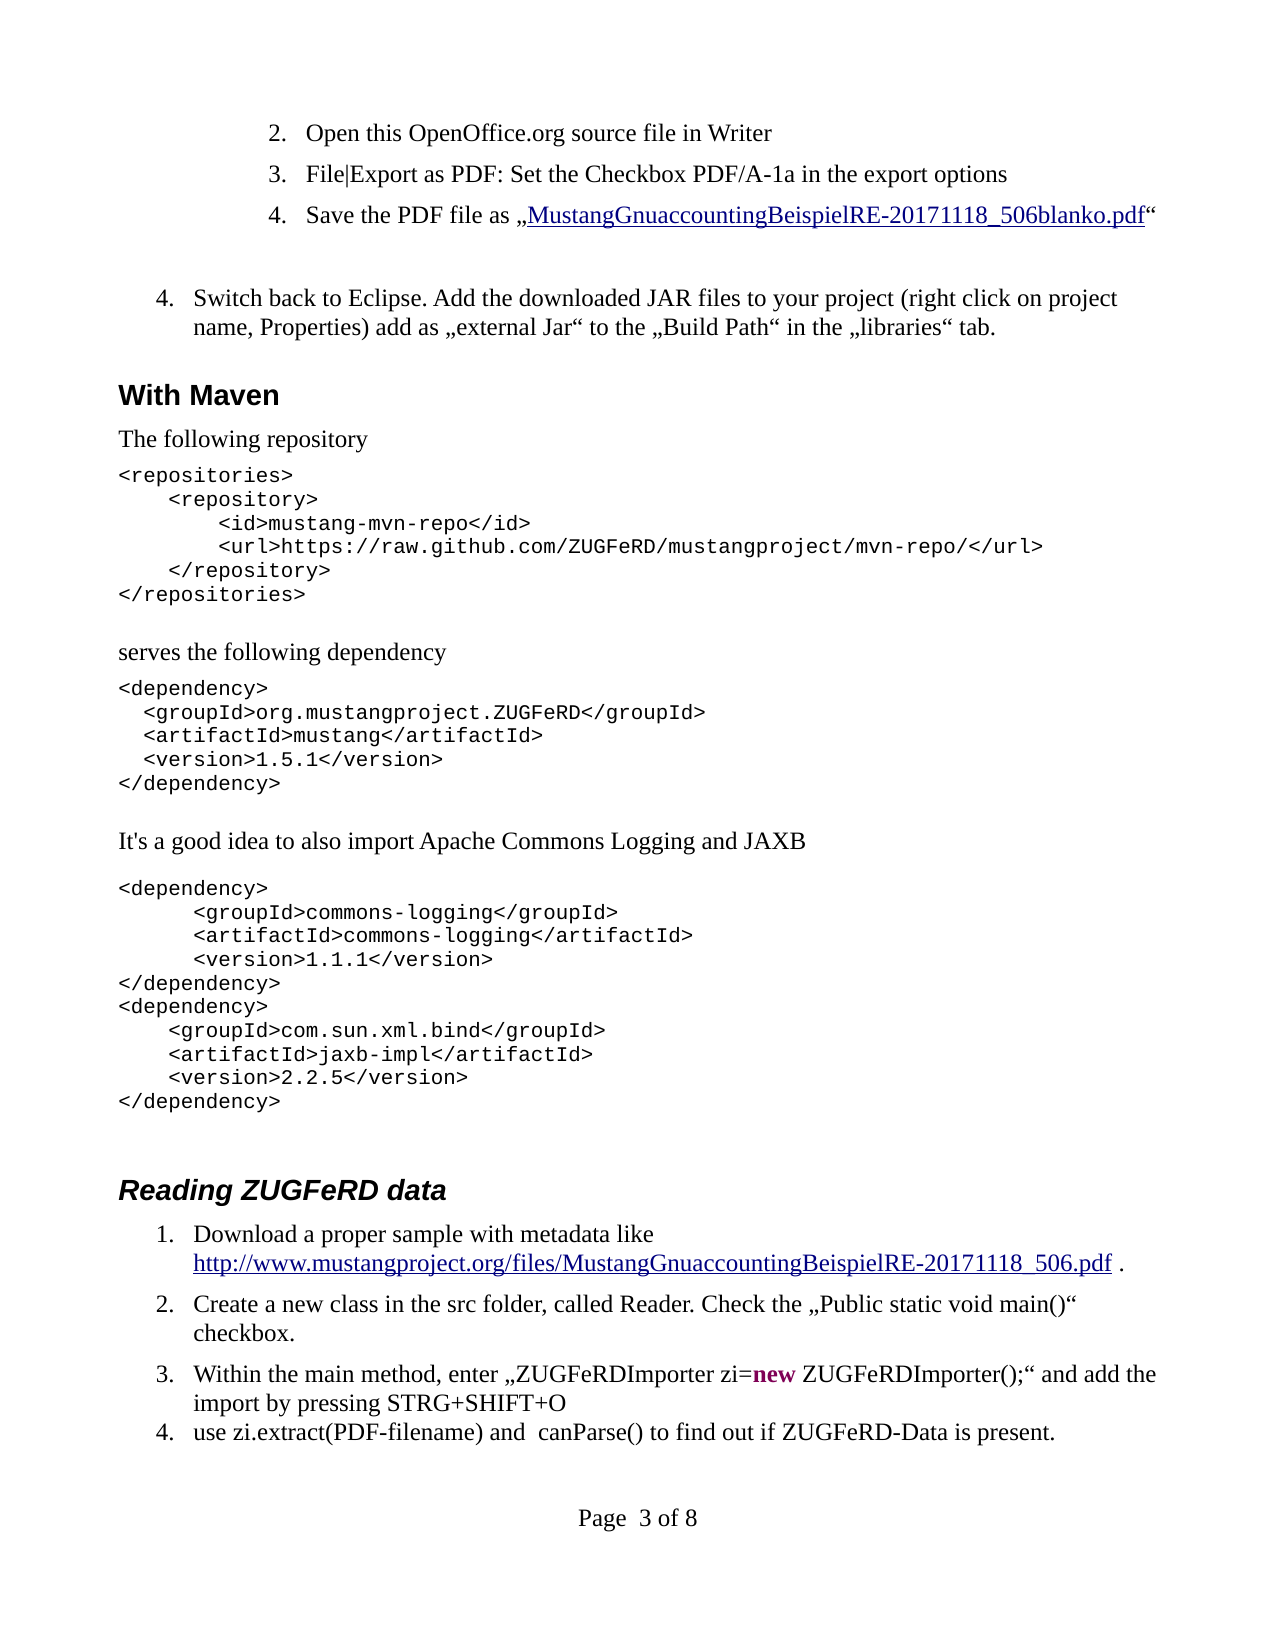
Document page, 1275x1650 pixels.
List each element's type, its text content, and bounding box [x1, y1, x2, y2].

text <version>2.2.5</version> [118, 1067, 1157, 1091]
text </dependency> [118, 973, 1157, 996]
list Create a new class in the src folder, called Reader. Check the „Public static void main()“ checkbox. [156, 1289, 1157, 1347]
text <dependency> [118, 996, 1157, 1020]
list Download a proper sample with metadata like http://www.mustangproject.org/files/MustangGnuaccountingBeispielRE-20171118_506.pdf . [156, 1219, 1157, 1277]
text <groupId>com.sun.xml.bind</groupId> [118, 1020, 1157, 1044]
text It's a good idea to also import Apache Commons Logging and JAXB [118, 826, 1157, 854]
text <dependency> [118, 878, 1157, 902]
text <repositories> [118, 465, 1157, 489]
text <version>1.5.1</version> [118, 749, 1157, 773]
text <artifactId>jaxb-impl</artifactId> [118, 1044, 1157, 1067]
subtitle Reading ZUGFeRD data [118, 1173, 1157, 1207]
text <repository> [118, 489, 1157, 513]
text <dependency> [118, 678, 1157, 702]
text </repository> [118, 560, 1157, 584]
list Save the PDF file as „MustangGnuaccountingBeispielRE-20171118_506blanko.pdf“ [268, 201, 1157, 229]
text <artifactId>mustang</artifactId> [118, 725, 1157, 749]
text serves the following dependency [118, 637, 1157, 666]
text </repositories> [118, 584, 1157, 607]
text <groupId>org.mustangproject.ZUGFeRD</groupId> [118, 702, 1157, 725]
subtitle With Maven [118, 378, 1157, 412]
text <artifactId>commons-logging</artifactId> [118, 925, 1157, 949]
list Switch back to Eclipse. Add the downloaded JAR files to your project (right click on project name, Properties) add as „external Jar“ to the „Build Path“ in the „libraries“ tab. [156, 283, 1157, 341]
text The following repository [118, 424, 1157, 453]
text <id>mustang-mvn-repo</id> [118, 513, 1157, 536]
list File|Export as PDF: Set the Checkbox PDF/A-1a in the export options [268, 159, 1157, 188]
list Open this OpenOffice.org source file in Writer [268, 118, 1157, 147]
list use zi.extract(PDF-filename) and canParse() to find out if ZUGFeRD-Data is present. [156, 1417, 1157, 1445]
text <version>1.1.1</version> [118, 949, 1157, 973]
text </dependency> [118, 1091, 1157, 1114]
list Within the main method, enter „ZUGFeRDImporter zi=new ZUGFeRDImporter();“ and add the import by pressing STRG+SHIFT+O [156, 1359, 1157, 1417]
text <url>https://raw.github.com/ZUGFeRD/mustangproject/mvn-repo/</url> [118, 536, 1157, 560]
text </dependency> [118, 773, 1157, 796]
text <groupId>commons-logging</groupId> [118, 902, 1157, 925]
